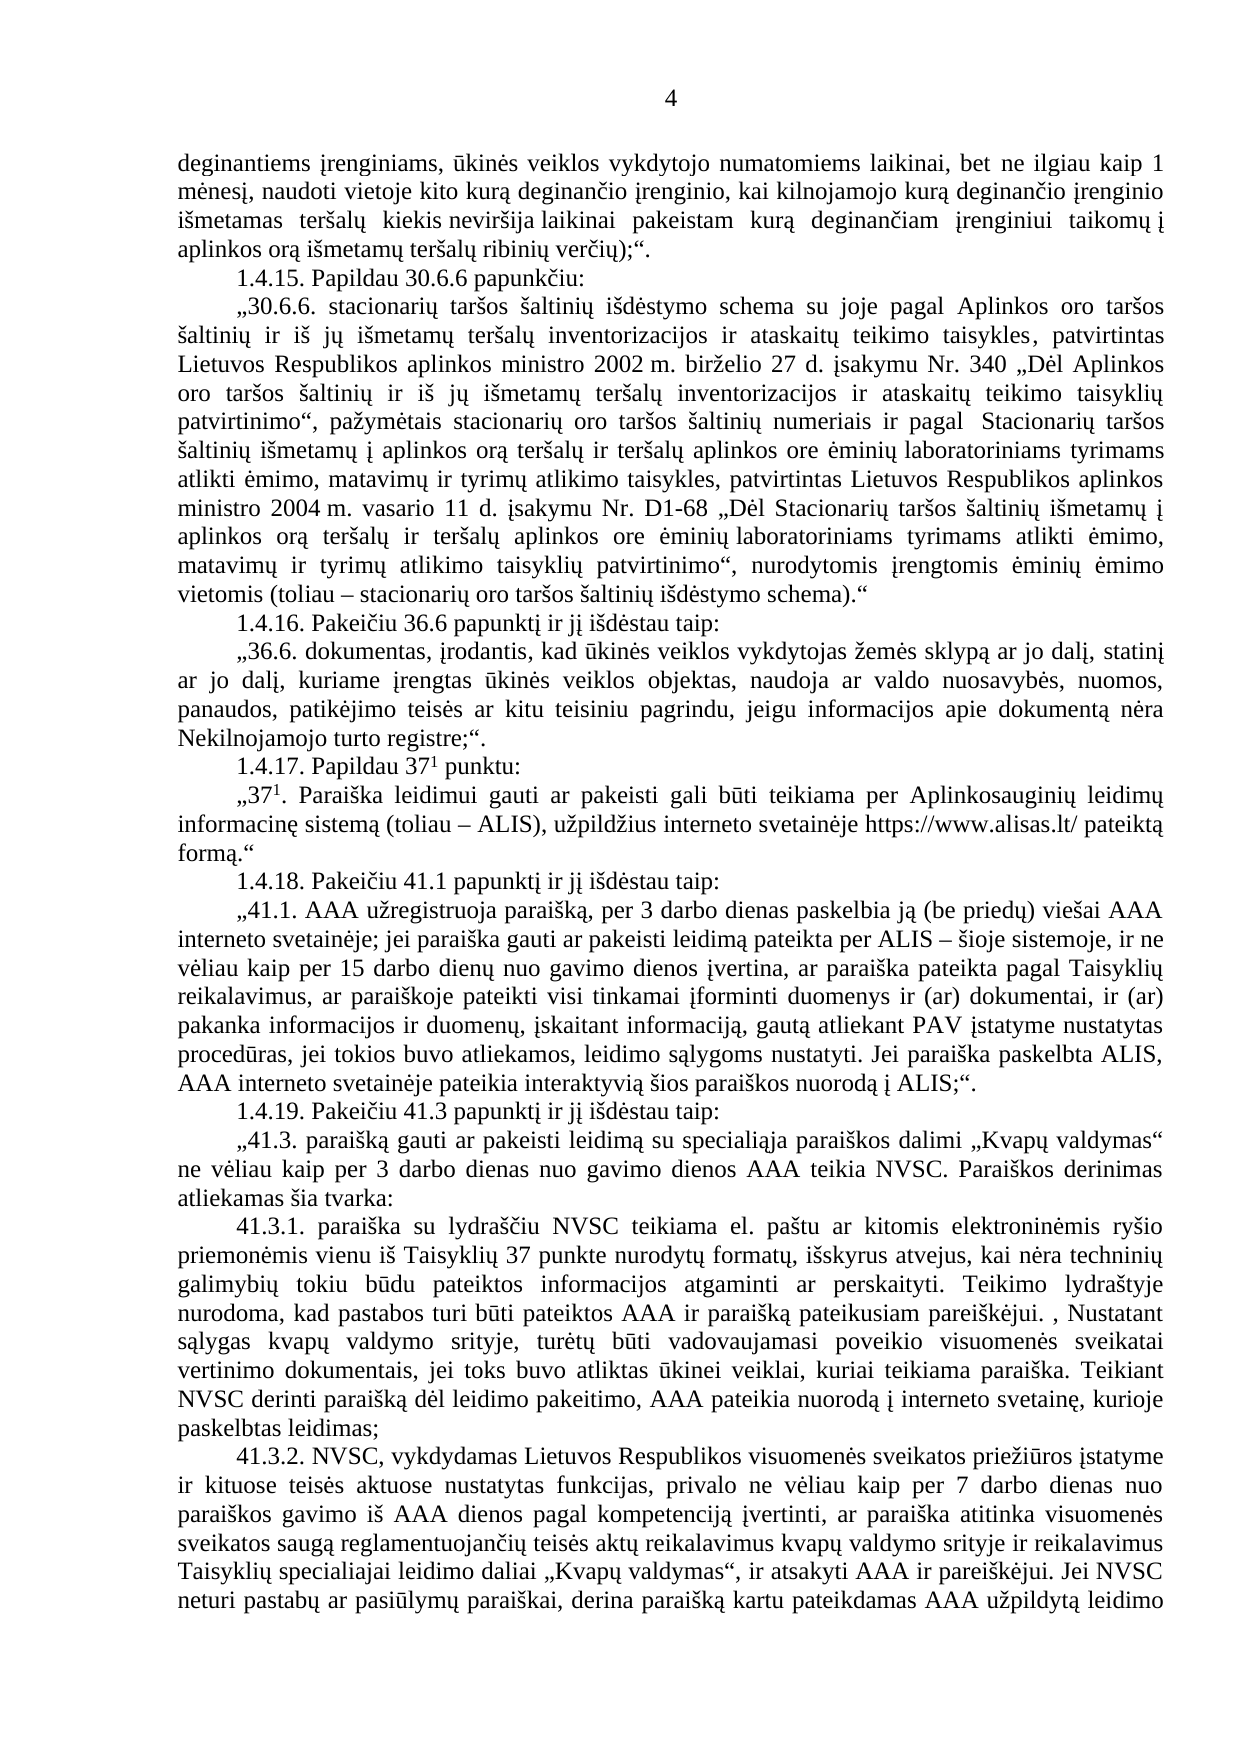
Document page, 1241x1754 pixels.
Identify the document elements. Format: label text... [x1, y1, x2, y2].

text 1.4.15. Papildau 30.6.6 papunkčiu: [177, 263, 1164, 291]
text 1.4.18. Pakeičiu 41.1 papunktį ir jį išdėstau taip: [177, 866, 1164, 895]
text „36.6. dokumentas, įrodantis, kad ūkinės veiklos vykdytojas žemės sklypą ar jo dalį, statinį ar jo dalį, kuriame įrengtas ūkinės veiklos objektas, naudoja ar valdo nuosavybės, nuomos, panaudos, patikėjimo teisės ar kitu teisiniu pagrindu, jeigu informacijos apie dokumentą nėra Nekilnojamojo turto registre;“. [177, 636, 1164, 751]
text „30.6.6. stacionarių taršos šaltinių išdėstymo schema su joje pagal Aplinkos oro taršos šaltinių ir iš jų išmetamų teršalų inventorizacijos ir ataskaitų teikimo taisykles, patvirtintas Lietuvos Respublikos aplinkos ministro 2002 m. birželio 27 d. įsakymu Nr. 340 „Dėl Aplinkos oro taršos šaltinių ir iš jų išmetamų teršalų inventorizacijos ir ataskaitų teikimo taisyklių patvirtinimo“, pažymėtais stacionarių oro taršos šaltinių numeriais ir pagal Stacionarių taršos šaltinių išmetamų į aplinkos orą teršalų ir teršalų aplinkos ore ėminių laboratoriniams tyrimams atlikti ėmimo, matavimų ir tyrimų atlikimo taisykles, patvirtintas Lietuvos Respublikos aplinkos ministro 2004 m. vasario 11 d. įsakymu Nr. D1-68 „Dėl Stacionarių taršos šaltinių išmetamų į aplinkos orą teršalų ir teršalų aplinkos ore ėminių laboratoriniams tyrimams atlikti ėmimo, matavimų ir tyrimų atlikimo taisyklių patvirtinimo“, nurodytomis įrengtomis ėminių ėmimo vietomis (toliau – stacionarių oro taršos šaltinių išdėstymo schema).“ [177, 291, 1164, 608]
text 1.4.17. Papildau 371 punktu: [177, 751, 1164, 780]
text 41.3.1. paraiška su lydraščiu NVSC teikiama el. paštu ar kitomis elektroninėmis ryšio priemonėmis vienu iš Taisyklių 37 punkte nurodytų formatų, išskyrus atvejus, kai nėra techninių galimybių tokiu būdu pateiktos informacijos atgaminti ar perskaityti. Teikimo lydraštyje nurodoma, kad pastabos turi būti pateiktos AAA ir paraišką pateikusiam pareiškėjui. , Nustatant sąlygas kvapų valdymo srityje, turėtų būti vadovaujamasi poveikio visuomenės sveikatai vertinimo dokumentais, jei toks buvo atliktas ūkinei veiklai, kuriai teikiama paraiška. Teikiant NVSC derinti paraišką dėl leidimo pakeitimo, AAA pateikia nuorodą į interneto svetainę, kurioje paskelbtas leidimas; [177, 1211, 1164, 1441]
text 1.4.19. Pakeičiu 41.3 papunktį ir jį išdėstau taip: [177, 1096, 1164, 1125]
text „371. Paraiška leidimui gauti ar pakeisti gali būti teikiama per Aplinkosauginių leidimų informacinę sistemą (toliau – ALIS), užpildžius interneto svetainėje https://www.alisas.lt/ pateiktą formą.“ [177, 780, 1164, 866]
text deginantiems įrenginiams, ūkinės veiklos vykdytojo numatomiems laikinai, bet ne ilgiau kaip 1 mėnesį, naudoti vietoje kito kurą deginančio įrenginio, kai kilnojamojo kurą deginančio įrenginio išmetamas teršalų kiekis neviršija laikinai pakeistam kurą deginančiam įrenginiui taikomų į aplinkos orą išmetamų teršalų ribinių verčių);“. [177, 148, 1164, 263]
text „41.1. AAA užregistruoja paraišką, per 3 darbo dienas paskelbia ją (be priedų) viešai AAA interneto svetainėje; jei paraiška gauti ar pakeisti leidimą pateikta per ALIS – šioje sistemoje, ir ne vėliau kaip per 15 darbo dienų nuo gavimo dienos įvertina, ar paraiška pateikta pagal Taisyklių reikalavimus, ar paraiškoje pateikti visi tinkamai įforminti duomenys ir (ar) dokumentai, ir (ar) pakanka informacijos ir duomenų, įskaitant informaciją, gautą atliekant PAV įstatyme nustatytas procedūras, jei tokios buvo atliekamos, leidimo sąlygoms nustatyti. Jei paraiška paskelbta ALIS, AAA interneto svetainėje pateikia interaktyvią šios paraiškos nuorodą į ALIS;“. [177, 895, 1164, 1096]
text 41.3.2. NVSC, vykdydamas Lietuvos Respublikos visuomenės sveikatos priežiūros įstatyme ir kituose teisės aktuose nustatytas funkcijas, privalo ne vėliau kaip per 7 darbo dienas nuo paraiškos gavimo iš AAA dienos pagal kompetenciją įvertinti, ar paraiška atitinka visuomenės sveikatos saugą reglamentuojančių teisės aktų reikalavimus kvapų valdymo srityje ir reikalavimus Taisyklių specialiajai leidimo daliai „Kvapų valdymas“, ir atsakyti AAA ir pareiškėjui. Jei NVSC neturi pastabų ar pasiūlymų paraiškai, derina paraišką kartu pateikdamas AAA užpildytą leidimo [177, 1441, 1164, 1614]
text 1.4.16. Pakeičiu 36.6 papunktį ir jį išdėstau taip: [177, 608, 1164, 636]
text „41.3. paraišką gauti ar pakeisti leidimą su specialiąja paraiškos dalimi „Kvapų valdymas“ ne vėliau kaip per 3 darbo dienas nuo gavimo dienos AAA teikia NVSC. Paraiškos derinimas atliekamas šia tvarka: [177, 1125, 1164, 1211]
